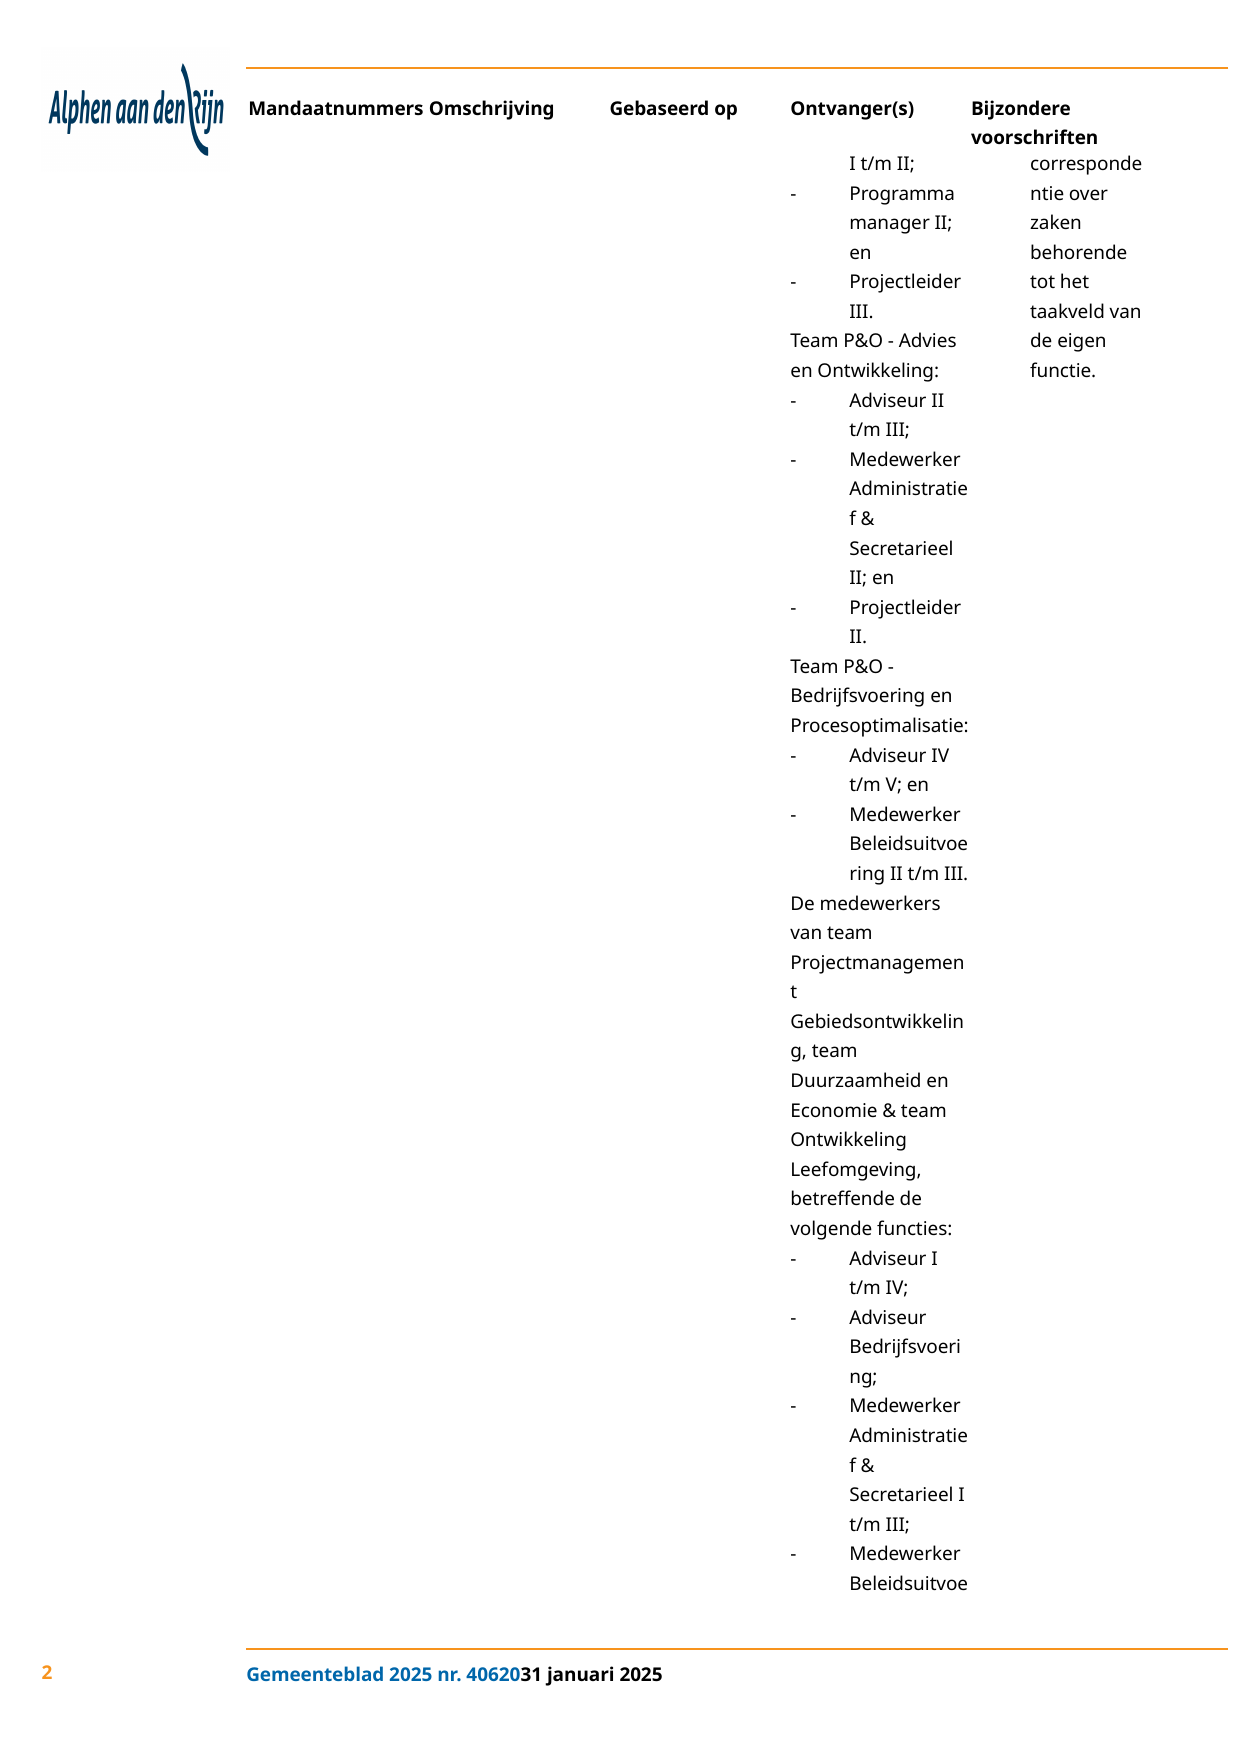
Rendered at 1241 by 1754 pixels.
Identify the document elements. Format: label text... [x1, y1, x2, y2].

table_header Omschrijving [429, 95, 609, 150]
picture [41, 47, 231, 172]
table_header Bijzondere voorschriften [971, 95, 1152, 150]
table_cell correspondentie over zaken behorende tot het taakveld van de eigen functie. [971, 150, 1152, 1596]
table_header Ontvanger(s) [790, 95, 971, 150]
table_cell [248, 150, 429, 1596]
table_header Mandaatnummers [248, 95, 429, 150]
table_cell [429, 150, 609, 1596]
table_header Gebaseerd op [609, 95, 790, 150]
table_cell I t/m II; Programmamanager II; en Projectleider III. Team P&O - Advies en Ontwikkeling: Adviseur II t/m III; Medewerker Administratief & Secretarieel II; en Projectleider II. Team P&O - Bedrijfsvoering en Procesoptimalisatie: Adviseur IV t/m V; en Medewerker Beleidsuitvoering II t/m III. De medewerkers van team Projectmanagement Gebiedsontwikkeling, team Duurzaamheid en Economie & team Ontwikkeling Leefomgeving, betreffende de volgende functies: Adviseur I t/m IV; Adviseur Bedrijfsvoering; Medewerker Administratief & Secretarieel I t/m III; Medewerker Beleidsuitvoe [790, 150, 971, 1596]
table_cell [609, 150, 790, 1596]
